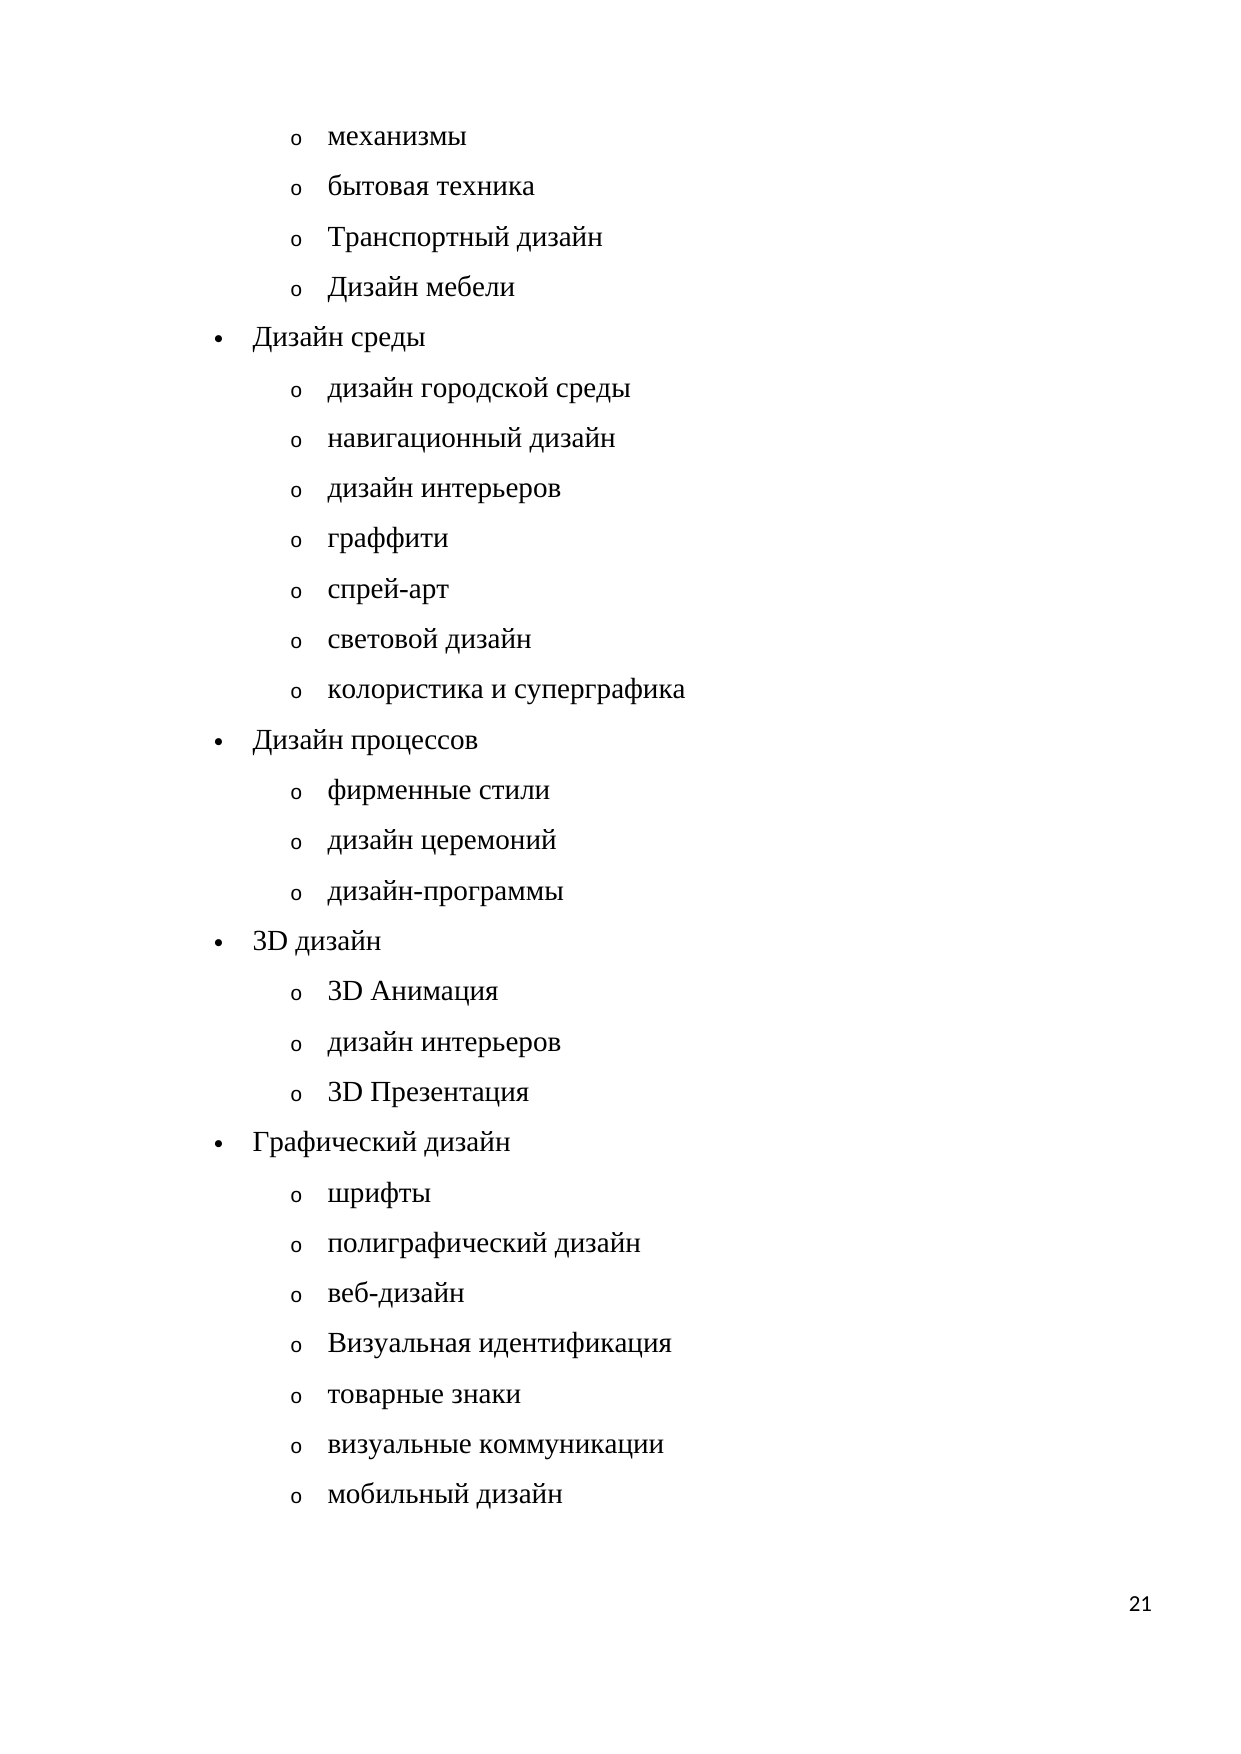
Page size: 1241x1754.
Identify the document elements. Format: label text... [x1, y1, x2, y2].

list визуальные коммуникации [290, 1426, 1152, 1460]
list товарные знаки [290, 1376, 1152, 1409]
list колористика и суперграфика [290, 672, 1152, 705]
list Дизайн мебели [290, 269, 1152, 303]
list бытовая техника [290, 168, 1152, 202]
list 3D Презентация [290, 1074, 1152, 1108]
list спрей-арт [290, 571, 1152, 604]
list фирменные стили [290, 772, 1152, 806]
list 3D Анимация [290, 973, 1152, 1007]
list дизайн интерьеров [290, 470, 1152, 504]
list мобильный дизайн [290, 1477, 1152, 1510]
list веб-дизайн [290, 1275, 1152, 1309]
list полиграфический дизайн [290, 1225, 1152, 1258]
list Дизайн процессов [215, 722, 1152, 755]
list световой дизайн [290, 621, 1152, 655]
list граффити [290, 521, 1152, 554]
list дизайн интерьеров [290, 1024, 1152, 1057]
list механизмы [290, 118, 1152, 152]
list дизайн городской среды [290, 370, 1152, 403]
list шрифты [290, 1175, 1152, 1208]
list Графический дизайн [215, 1124, 1152, 1158]
list 3D дизайн [215, 923, 1152, 957]
list Транспортный дизайн [290, 219, 1152, 252]
list дизайн церемоний [290, 822, 1152, 856]
list Дизайн среды [215, 319, 1152, 353]
list Визуальная идентификация [290, 1326, 1152, 1359]
list навигационный дизайн [290, 420, 1152, 453]
list дизайн-программы [290, 873, 1152, 906]
